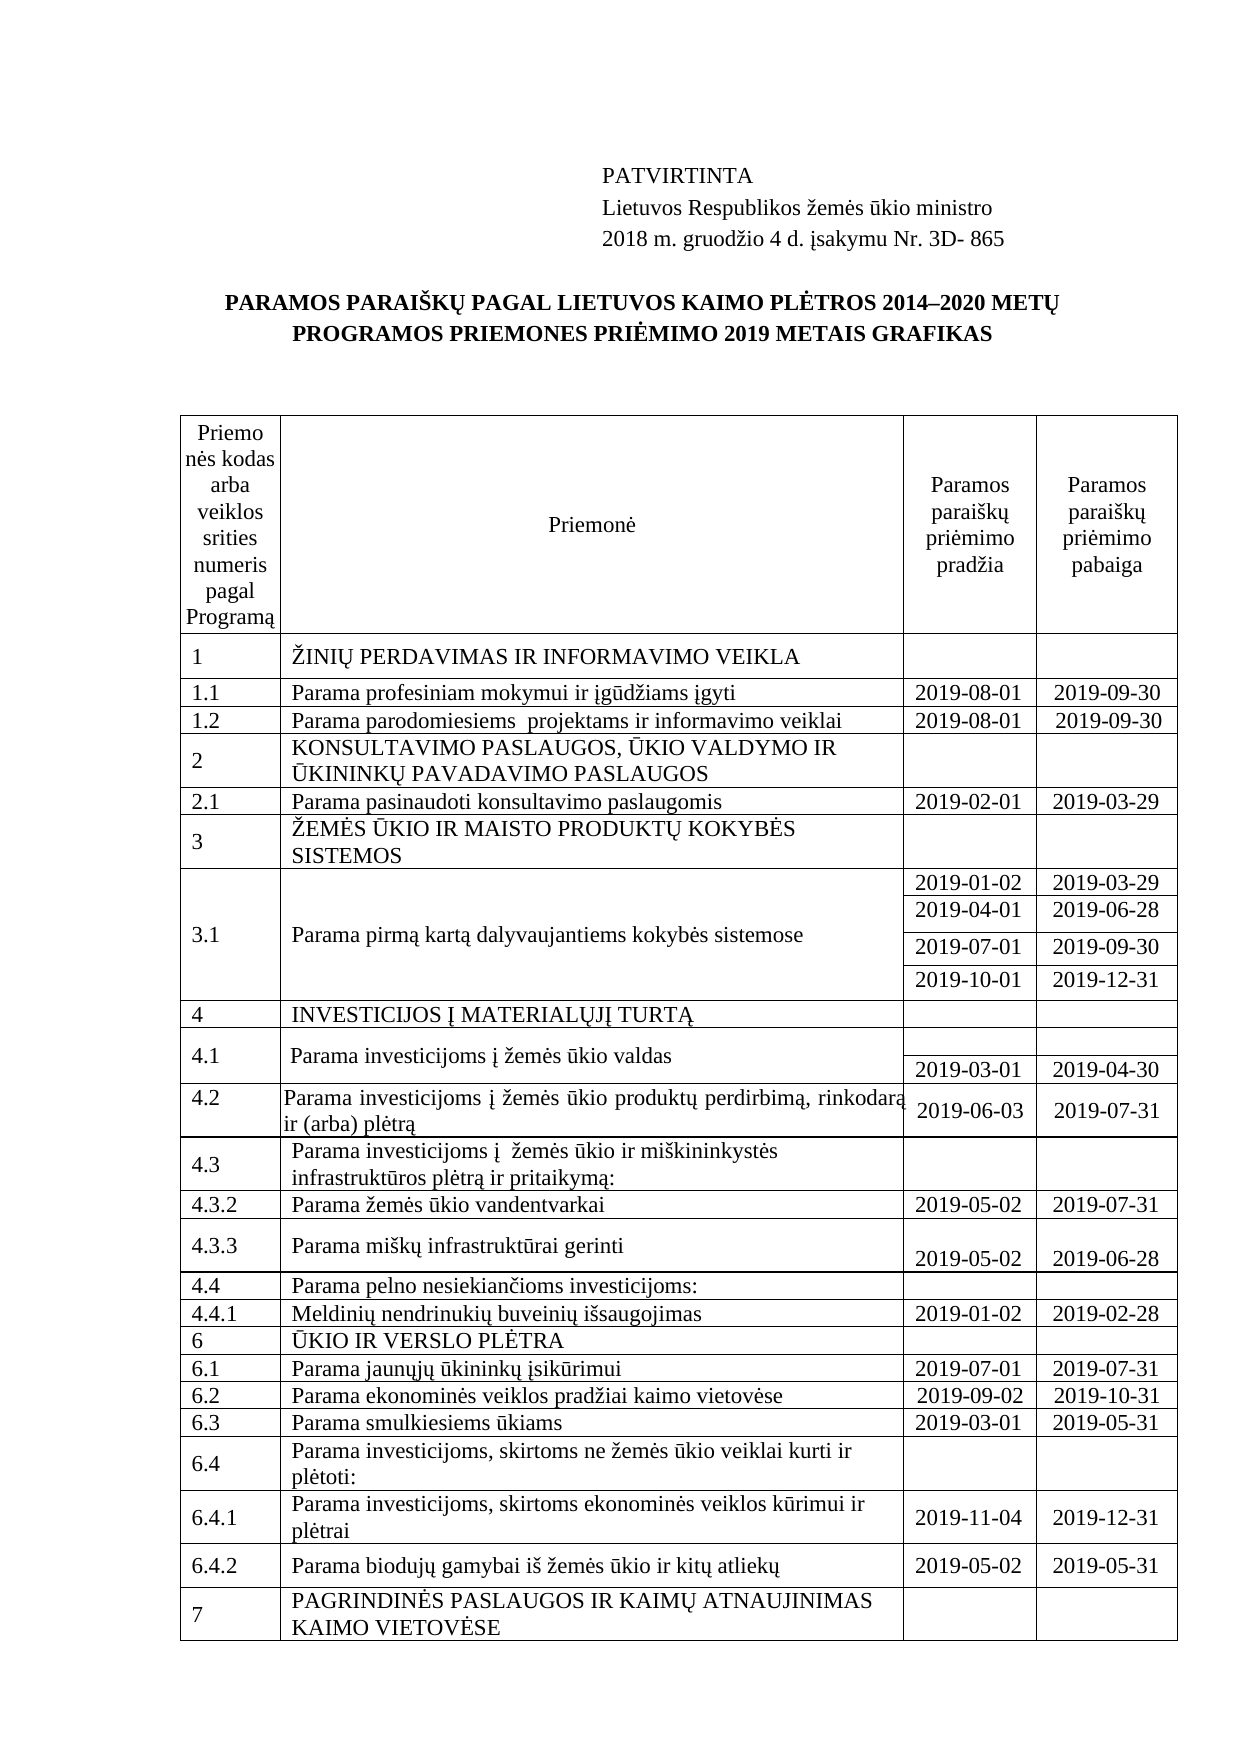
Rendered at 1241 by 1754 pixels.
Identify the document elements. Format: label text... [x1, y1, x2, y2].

table_cell [904, 1138, 1036, 1190]
table_cell Parama investicijoms į žemės ūkio ir miškininkystės infrastruktūros plėtrą ir pritaikymą: [281, 1138, 903, 1190]
table_cell 2.1 [181, 788, 280, 814]
table_cell [904, 1437, 1036, 1489]
table_cell 2019-06-03 [904, 1084, 1036, 1136]
table_cell [1037, 1001, 1177, 1027]
table_cell 2019-05-31 [1037, 1544, 1177, 1587]
table_cell 2019-03-01 [904, 1409, 1036, 1436]
table_cell 6.4 [181, 1437, 280, 1489]
table_cell Meldinių nendrinukių buveinių išsaugojimas [281, 1300, 903, 1326]
table_cell 2019-03-29 [1037, 788, 1177, 814]
table_cell Parama pirmą kartą dalyvaujantiems kokybės sistemose [281, 869, 903, 1000]
table_cell Parama smulkiesiems ūkiams [281, 1409, 903, 1436]
table_cell [904, 1028, 1036, 1054]
table_cell Parama pelno nesiekiančioms investicijoms: [281, 1273, 903, 1299]
table_cell 1.1 [181, 679, 280, 706]
table_cell PAGRINDINĖS PASLAUGOS IR KAIMŲ ATNAUJINIMAS KAIMO VIETOVĖSE [281, 1588, 903, 1640]
table_cell [1037, 1273, 1177, 1299]
table_cell 2019-07-31 [1037, 1084, 1177, 1136]
table_cell [904, 1001, 1036, 1027]
table_cell [1037, 1327, 1177, 1353]
table_cell 7 [181, 1588, 280, 1640]
table_cell 1 [181, 634, 280, 678]
table_cell 2019-02-28 [1037, 1300, 1177, 1326]
table_cell 2019-08-01 [904, 679, 1036, 706]
table_cell 6.4.1 [181, 1491, 280, 1543]
table_cell Parama investicijoms į žemės ūkio valdas [281, 1028, 903, 1083]
table_cell 2019-07-31 [1037, 1355, 1177, 1381]
table_cell Parama investicijoms į žemės ūkio produktų perdirbimą, rinkodarą ir (arba) plėtrą [281, 1084, 903, 1136]
table_cell 2019-06-28 [1037, 1219, 1177, 1271]
table_cell Parama miškų infrastruktūrai gerinti [281, 1219, 903, 1271]
table_cell ŽEMĖS ŪKIO IR MAISTO PRODUKTŲ KOKYBĖS SISTEMOS [281, 815, 903, 868]
table_cell 3 [181, 815, 280, 868]
table_header Paramos paraiškų priėmimo pabaiga [1037, 416, 1177, 633]
table_cell [904, 815, 1036, 868]
table_cell 2019-09-30 [1037, 933, 1177, 965]
table_cell 2019-03-01 [904, 1056, 1036, 1083]
table_cell 2019-08-01 [904, 707, 1036, 733]
table_cell 2019-05-02 [904, 1544, 1036, 1587]
table_cell 4 [181, 1001, 280, 1027]
table_cell 2019-05-31 [1037, 1409, 1177, 1436]
table_cell 2019-06-28 [1037, 896, 1177, 932]
table_cell KONSULTAVIMO PASLAUGOS, ŪKIO VALDYMO IR ŪKININKŲ PAVADAVIMO PASLAUGOS [281, 734, 903, 787]
table_header Paramos paraiškų priėmimo pradžia [904, 416, 1036, 633]
table_cell 3.1 [181, 869, 280, 1000]
table_cell [1037, 634, 1177, 678]
table_cell 2019-10-31 [1037, 1382, 1177, 1408]
table_cell [904, 734, 1036, 787]
table_cell [904, 634, 1036, 678]
table_cell [904, 1588, 1036, 1640]
table_cell 6.4.2 [181, 1544, 280, 1587]
table_header Priemo nės kodas arba veiklos srities numeris pagal Programą [181, 416, 280, 633]
table_cell Parama parodomiesiems projektams ir informavimo veiklai [281, 707, 903, 733]
text PATVIRTINTA [177, 162, 1107, 189]
table_header Priemonė [281, 416, 903, 633]
table_cell 4.4 [181, 1273, 280, 1299]
table_cell 6.1 [181, 1355, 280, 1381]
table_cell 2019-05-02 [904, 1191, 1036, 1218]
table_cell 2019-12-31 [1037, 1491, 1177, 1543]
table_cell [1037, 1437, 1177, 1489]
table_cell [1037, 1028, 1177, 1054]
table_cell 2019-09-02 [904, 1382, 1036, 1408]
table_cell [1037, 1138, 1177, 1190]
table_cell 2019-09-30 [1037, 679, 1177, 706]
table_cell ŪKIO IR VERSLO PLĖTRA [281, 1327, 903, 1353]
text ParaMOS PARAIŠkų pagal LIETUVOS Kaimo plėtros 2014–2020 metų PROGRAMOS priemones PRIĖMIMO 2019 metais GRAFIKAS [177, 289, 1107, 347]
table_cell 2019-01-02 [904, 1300, 1036, 1326]
table_cell 2019-07-01 [904, 933, 1036, 965]
table_cell 2019-02-01 [904, 788, 1036, 814]
table_cell 2019-12-31 [1037, 966, 1177, 1000]
table_cell [1037, 815, 1177, 868]
table_cell 2019-07-01 [904, 1355, 1036, 1381]
table_cell 4.3 [181, 1138, 280, 1190]
table_cell Parama investicijoms, skirtoms ne žemės ūkio veiklai kurti ir plėtoti: [281, 1437, 903, 1489]
table_cell 2019-01-02 [904, 869, 1036, 895]
table_cell Parama investicijoms, skirtoms ekonominės veiklos kūrimui ir plėtrai [281, 1491, 903, 1543]
table_cell 2019-07-31 [1037, 1191, 1177, 1218]
table_cell 2019-11-04 [904, 1491, 1036, 1543]
table_cell 2 [181, 734, 280, 787]
table_cell 1.2 [181, 707, 280, 733]
table_cell 6.2 [181, 1382, 280, 1408]
table_cell 2019-04-01 [904, 896, 1036, 932]
table_cell 2019-09-30 [1037, 707, 1177, 733]
table_cell Parama biodujų gamybai iš žemės ūkio ir kitų atliekų [281, 1544, 903, 1587]
table_cell [904, 1273, 1036, 1299]
table_cell [1037, 1588, 1177, 1640]
table_cell 2019-04-30 [1037, 1056, 1177, 1083]
table_cell ŽINIŲ PERDAVIMAS IR INFORMAVIMO VEIKLA [281, 634, 903, 678]
table_cell Parama ekonominės veiklos pradžiai kaimo vietovėse [281, 1382, 903, 1408]
table_cell 4.4.1 [181, 1300, 280, 1326]
text Lietuvos Respublikos žemės ūkio ministro [177, 194, 1107, 220]
table_cell 4.3.2 [181, 1191, 280, 1218]
table_cell 4.1 [181, 1028, 280, 1083]
table_cell 6.3 [181, 1409, 280, 1436]
table_cell Parama profesiniam mokymui ir įgūdžiams įgyti [281, 679, 903, 706]
table_cell Parama pasinaudoti konsultavimo paslaugomis [281, 788, 903, 814]
table_cell 6 [181, 1327, 280, 1353]
table_cell Parama jaunųjų ūkininkų įsikūrimui [281, 1355, 903, 1381]
table_cell 2019-05-02 [904, 1219, 1036, 1271]
table_cell Parama žemės ūkio vandentvarkai [281, 1191, 903, 1218]
text 2018 m. gruodžio 4 d. įsakymu Nr. 3D- 865 [177, 226, 1107, 252]
table_cell INVESTICIJOS Į MATERIALŲJĮ TURTĄ [281, 1001, 903, 1027]
table_cell 2019-03-29 [1037, 869, 1177, 895]
table_cell [904, 1327, 1036, 1353]
table_cell 2019-10-01 [904, 966, 1036, 1000]
table_cell [1037, 734, 1177, 787]
table_cell 4.2 [181, 1084, 280, 1136]
table_cell 4.3.3 [181, 1219, 280, 1271]
